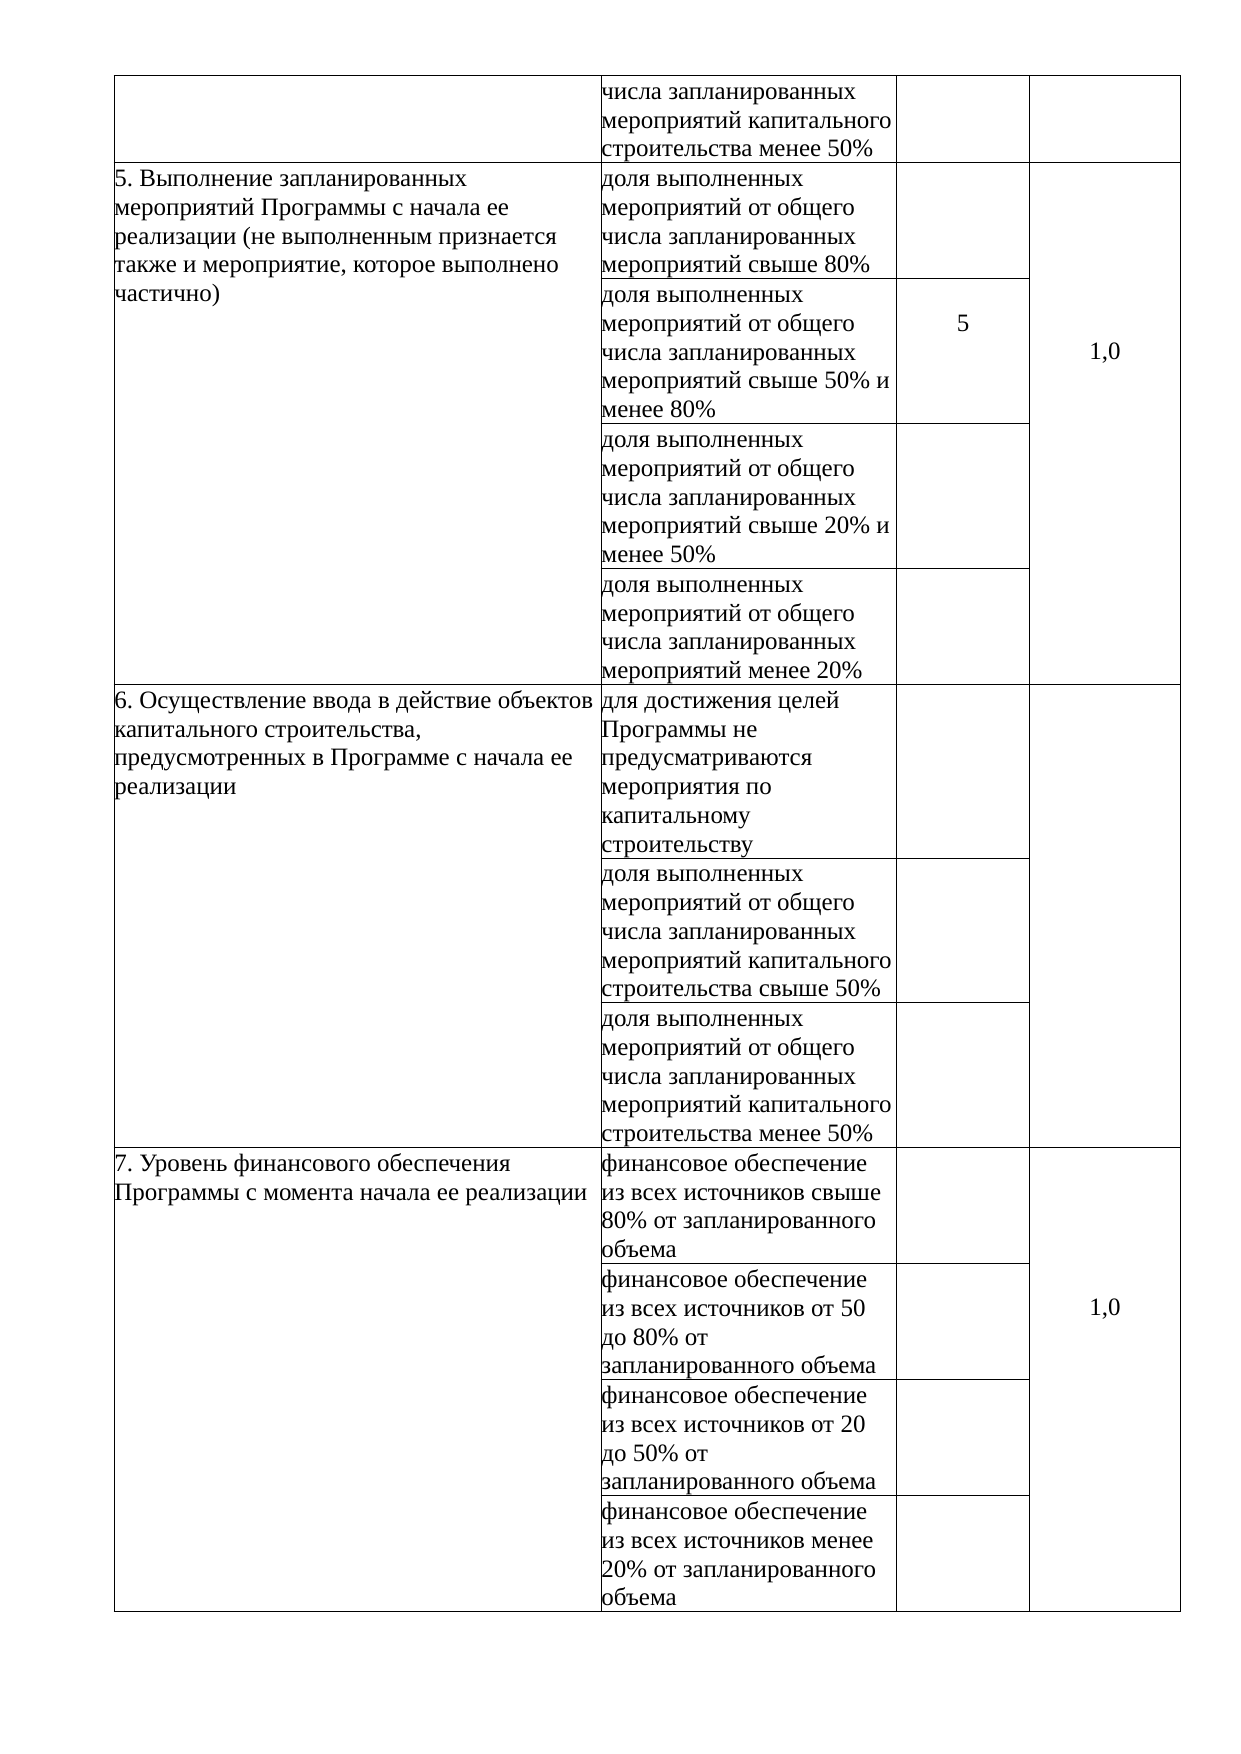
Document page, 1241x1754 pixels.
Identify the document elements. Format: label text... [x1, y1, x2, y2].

table_cell [897, 163, 1029, 278]
table_cell [115, 76, 601, 162]
table_cell [1030, 685, 1180, 1147]
table_cell [897, 685, 1029, 857]
table_cell [897, 1496, 1029, 1611]
table_cell [897, 859, 1029, 1002]
table_cell для достижения целей Программы не предусматриваются мероприятия по капитальному строительству [602, 685, 896, 857]
table_cell финансовое обеспечение из всех источников свыше 80% от запланированного объема [602, 1148, 896, 1263]
table_cell [897, 1003, 1029, 1147]
table_cell 6. Осуществление ввода в действие объектов капитального строительства, предусмотренных в Программе с начала ее реализации [115, 685, 601, 1147]
table_cell доля выполненных мероприятий от общего числа запланированных мероприятий капитального строительства менее 50% [602, 1003, 896, 1147]
table_cell 5 [897, 279, 1029, 423]
table_cell финансовое обеспечение из всех источников от 20 до 50% от запланированного объема [602, 1380, 896, 1495]
table_cell 1,0 [1030, 1148, 1180, 1611]
table_cell доля выполненных мероприятий от общего числа запланированных мероприятий свыше 80% [602, 163, 896, 278]
table_cell [897, 1380, 1029, 1495]
table_cell финансовое обеспечение из всех источников от 50 до 80% от запланированного объема [602, 1264, 896, 1379]
table_cell доля выполненных мероприятий от общего числа запланированных мероприятий менее 20% [602, 569, 896, 684]
table_cell доля выполненных мероприятий от общего числа запланированных мероприятий свыше 50% и менее 80% [602, 279, 896, 423]
table_cell доля выполненных мероприятий от общего числа запланированных мероприятий капитального строительства свыше 50% [602, 859, 896, 1002]
table_cell [1030, 76, 1180, 162]
table_cell 7. Уровень финансового обеспечения Программы с момента начала ее реализации [115, 1148, 601, 1611]
table_cell 5. Выполнение запланированных мероприятий Программы с начала ее реализации (не выполненным признается также и мероприятие, которое выполнено частично) [115, 163, 601, 684]
table_cell [897, 1148, 1029, 1263]
table_cell финансовое обеспечение из всех источников менее 20% от запланированного объема [602, 1496, 896, 1611]
table_cell [897, 424, 1029, 568]
table_cell [897, 1264, 1029, 1379]
table_cell [897, 569, 1029, 684]
table_cell [897, 76, 1029, 162]
table_cell 1,0 [1030, 163, 1180, 684]
table_cell числа запланированных мероприятий капитального строительства менее 50% [602, 76, 896, 162]
table_cell доля выполненных мероприятий от общего числа запланированных мероприятий свыше 20% и менее 50% [602, 424, 896, 568]
